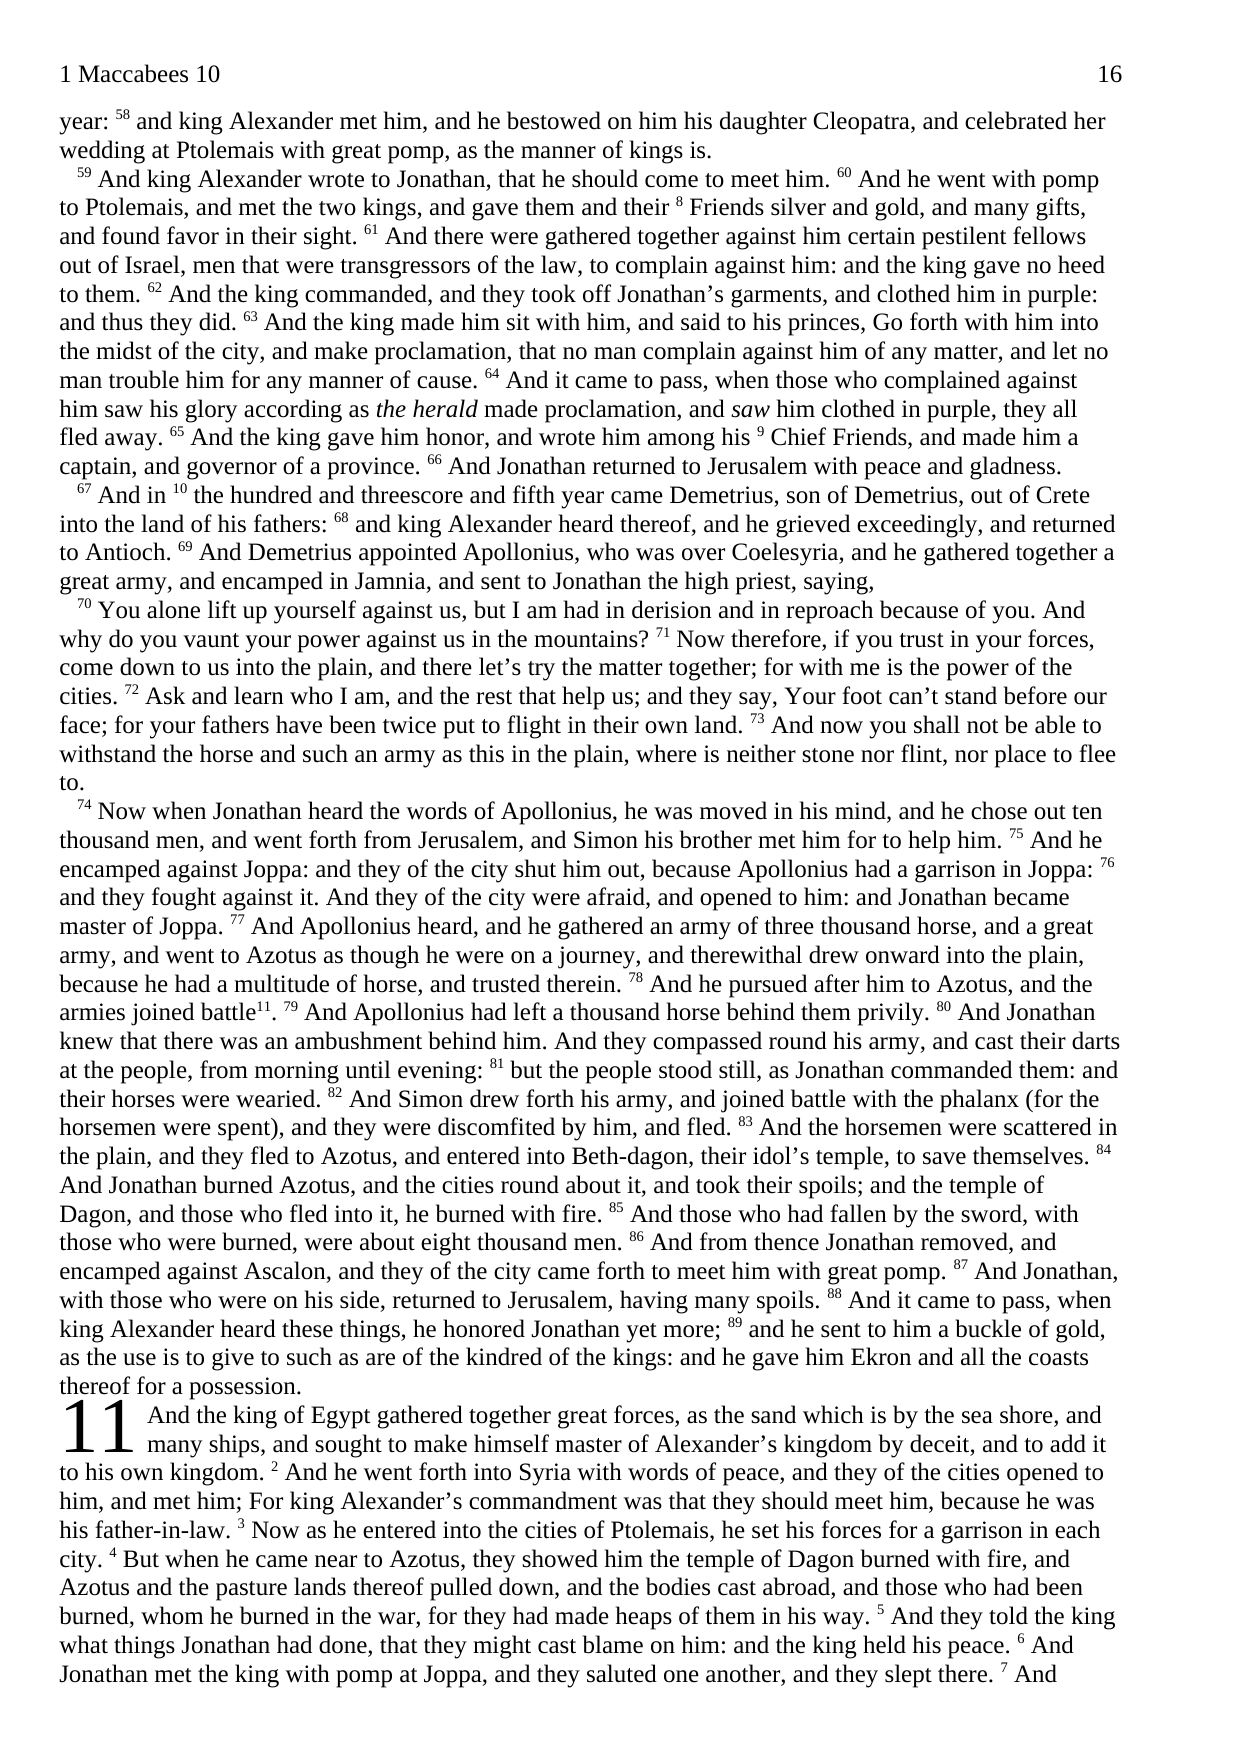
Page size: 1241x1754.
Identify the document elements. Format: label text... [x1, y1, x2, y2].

text 67 And in 10 the hundred and threescore and fifth year came Demetrius, son of Demetrius, out of Crete into the land of his fathers: 68 and king Alexander heard thereof, and he grieved exceedingly, and returned to Antioch. 69 And Demetrius appointed Apollonius, who was over Coelesyria, and he gathered together a great army, and encamped in Jamnia, and sent to Jonathan the high priest, saying, [59, 480, 1122, 595]
text 11And the king of Egypt gathered together great forces, as the sand which is by the sea shore, and many ships, and sought to make himself master of Alexander’s kingdom by deceit, and to add it to his own kingdom. 2 And he went forth into Syria with words of peace, and they of the cities opened to him, and met him; For king Alexander’s commandment was that they should meet him, because he was his father-in-law. 3 Now as he entered into the cities of Ptolemais, he set his forces for a garrison in each city. 4 But when he came near to Azotus, they showed him the temple of Dagon burned with fire, and Azotus and the pasture lands thereof pulled down, and the bodies cast abroad, and those who had been burned, whom he burned in the war, for they had made heaps of them in his way. 5 And they told the king what things Jonathan had done, that they might cast blame on him: and the king held his peace. 6 And Jonathan met the king with pomp at Joppa, and they saluted one another, and they slept there. 7 And [59, 1400, 1122, 1687]
text year: 58 and king Alexander met him, and he bestowed on him his daughter Cleopatra, and celebrated her wedding at Ptolemais with great pomp, as the manner of kings is. [59, 106, 1122, 164]
text 74 Now when Jonathan heard the words of Apollonius, he was moved in his mind, and he chose out ten thousand men, and went forth from Jerusalem, and Simon his brother met him for to help him. 75 And he encamped against Joppa: and they of the city shut him out, because Apollonius had a garrison in Joppa: 76 and they fought against it. And they of the city were afraid, and opened to him: and Jonathan became master of Joppa. 77 And Apollonius heard, and he gathered an army of three thousand horse, and a great army, and went to Azotus as though he were on a journey, and therewithal drew onward into the plain, because he had a multitude of horse, and trusted therein. 78 And he pursued after him to Azotus, and the armies joined battle11. 79 And Apollonius had left a thousand horse behind them privily. 80 And Jonathan knew that there was an ambushment behind him. And they compassed round his army, and cast their darts at the people, from morning until evening: 81 but the people stood still, as Jonathan commanded them: and their horses were wearied. 82 And Simon drew forth his army, and joined battle with the phalanx (for the horsemen were spent), and they were discomfited by him, and fled. 83 And the horsemen were scattered in the plain, and they fled to Azotus, and entered into Beth-dagon, their idol’s temple, to save themselves. 84 And Jonathan burned Azotus, and the cities round about it, and took their spoils; and the temple of Dagon, and those who fled into it, he burned with fire. 85 And those who had fallen by the sword, with those who were burned, were about eight thousand men. 86 And from thence Jonathan removed, and encamped against Ascalon, and they of the city came forth to meet him with great pomp. 87 And Jonathan, with those who were on his side, returned to Jerusalem, having many spoils. 88 And it came to pass, when king Alexander heard these things, he honored Jonathan yet more; 89 and he sent to him a buckle of gold, as the use is to give to such as are of the kindred of the kings: and he gave him Ekron and all the coasts thereof for a possession. [59, 796, 1122, 1400]
text 59 And king Alexander wrote to Jonathan, that he should come to meet him. 60 And he went with pomp to Ptolemais, and met the two kings, and gave them and their 8 Friends silver and gold, and many gifts, and found favor in their sight. 61 And there were gathered together against him certain pestilent fellows out of Israel, men that were transgressors of the law, to complain against him: and the king gave no heed to them. 62 And the king commanded, and they took off Jonathan’s garments, and clothed him in purple: and thus they did. 63 And the king made him sit with him, and said to his princes, Go forth with him into the midst of the city, and make proclamation, that no man complain against him of any matter, and let no man trouble him for any manner of cause. 64 And it came to pass, when those who complained against him saw his glory according as the herald made proclamation, and saw him clothed in purple, they all fled away. 65 And the king gave him honor, and wrote him among his 9 Chief Friends, and made him a captain, and governor of a province. 66 And Jonathan returned to Jerusalem with peace and gladness. [59, 164, 1122, 480]
text 70 You alone lift up yourself against us, but I am had in derision and in reproach because of you. And why do you vaunt your power against us in the mountains? 71 Now therefore, if you trust in your forces, come down to us into the plain, and there let’s try the matter together; for with me is the power of the cities. 72 Ask and learn who I am, and the rest that help us; and they say, Your foot can’t stand before our face; for your fathers have been twice put to flight in their own land. 73 And now you shall not be able to withstand the horse and such an army as this in the plain, where is neither stone nor flint, nor place to flee to. [59, 595, 1122, 796]
